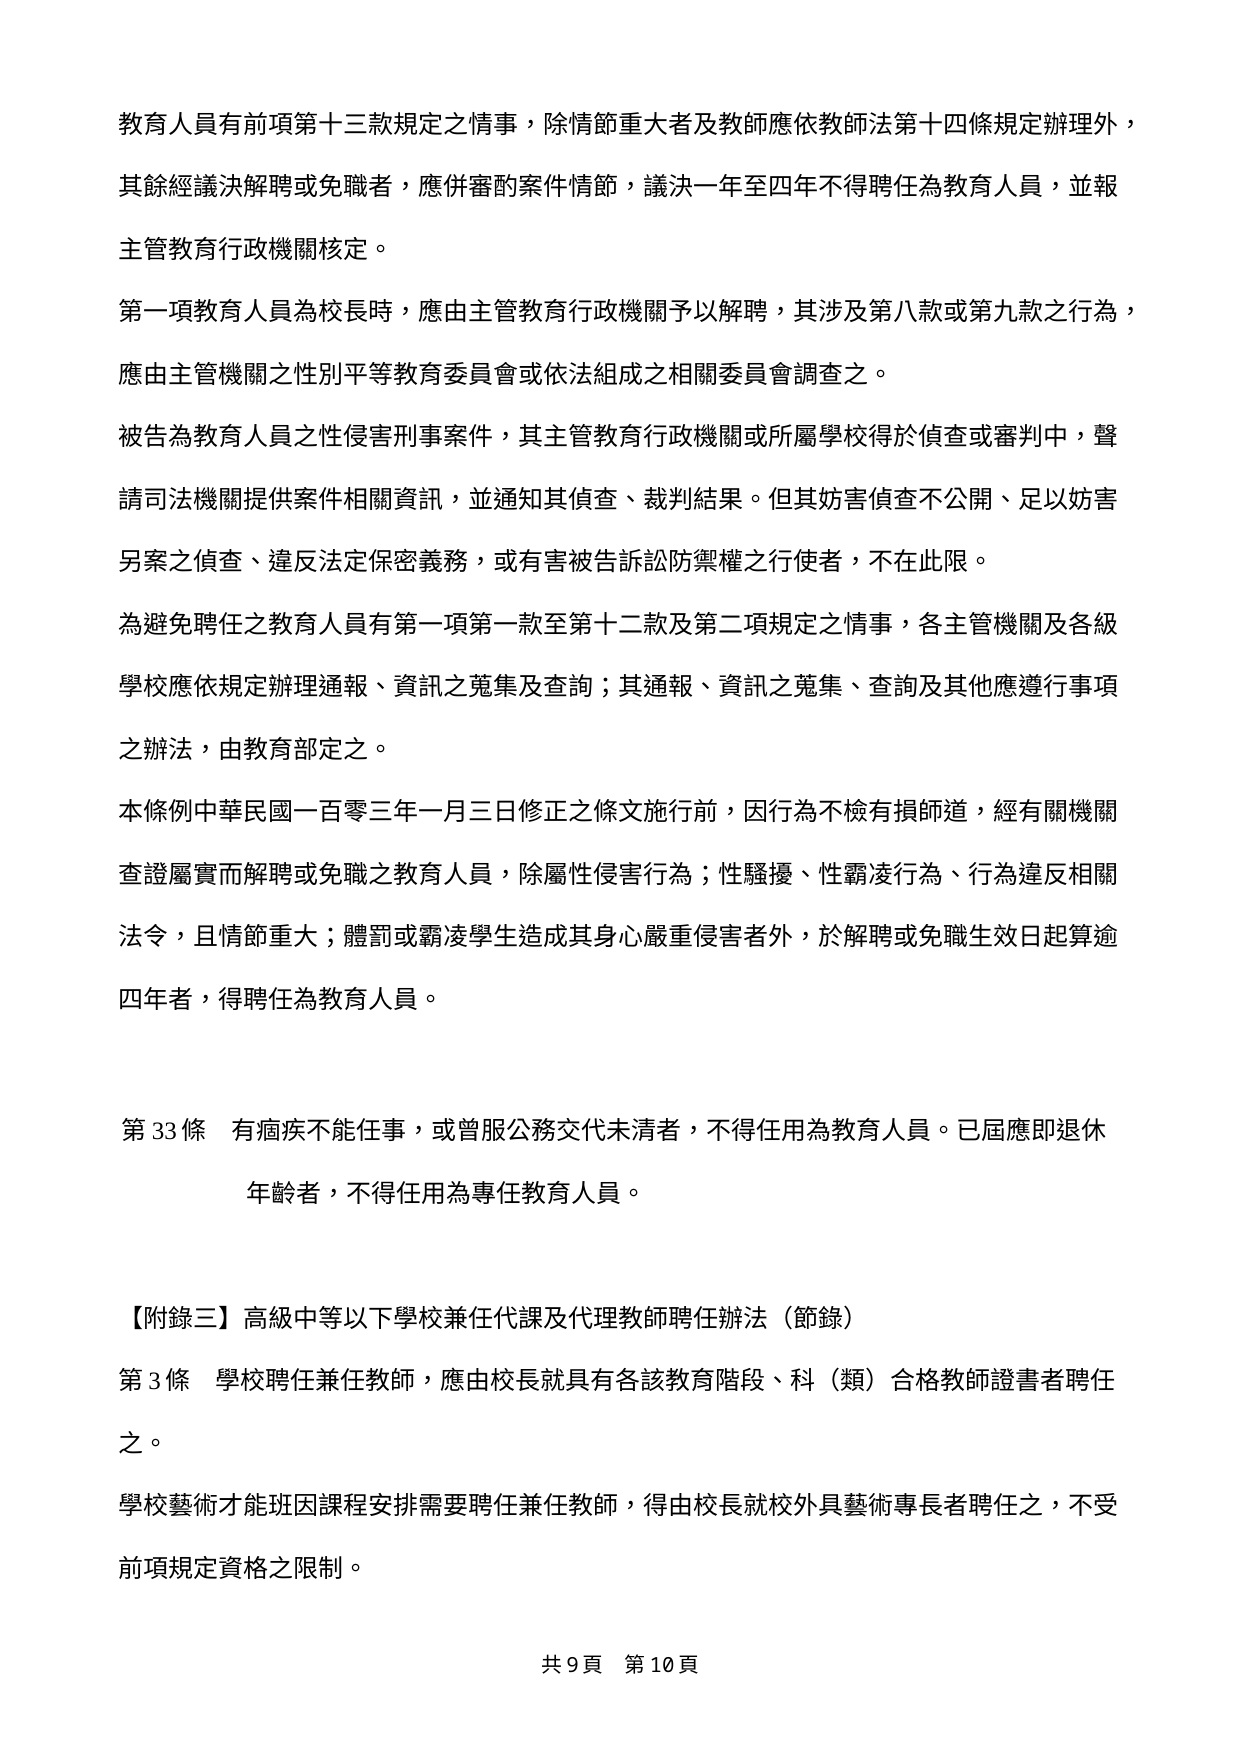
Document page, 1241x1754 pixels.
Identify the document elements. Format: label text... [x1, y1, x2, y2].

text 第33條 有痼疾不能任事，或曾服公務交代未清者，不得任用為教育人員。已屆應即退休年齡者，不得任用為專任教育人員。 [122, 1087, 1122, 1212]
text 【附錄三】高級中等以下學校兼任代課及代理教師聘任辦法（節錄） [118, 1274, 1122, 1337]
text 教育人員有前項第十三款規定之情事，除情節重大者及教師應依教師法第十四條規定辦理外，其餘經議決解聘或免職者，應併審酌案件情節，議決一年至四年不得聘任為教育人員，並報主管教育行政機關核定。 [118, 81, 1122, 268]
text 本條例中華民國一百零三年一月三日修正之條文施行前，因行為不檢有損師道，經有關機關查證屬實而解聘或免職之教育人員，除屬性侵害行為；性騷擾、性霸凌行為、行為違反相關法令，且情節重大；體罰或霸凌學生造成其身心嚴重侵害者外，於解聘或免職生效日起算逾四年者，得聘任為教育人員。 [118, 768, 1122, 1018]
text 學校藝術才能班因課程安排需要聘任兼任教師，得由校長就校外具藝術專長者聘任之，不受前項規定資格之限制。 [118, 1462, 1122, 1587]
text 第3條 學校聘任兼任教師，應由校長就具有各該教育階段、科（類）合格教師證書者聘任之。 [118, 1337, 1122, 1462]
text 第一項教育人員為校長時，應由主管教育行政機關予以解聘，其涉及第八款或第九款之行為，應由主管機關之性別平等教育委員會或依法組成之相關委員會調查之。 [118, 268, 1122, 393]
text 為避免聘任之教育人員有第一項第一款至第十二款及第二項規定之情事，各主管機關及各級學校應依規定辦理通報、資訊之蒐集及查詢；其通報、資訊之蒐集、查詢及其他應遵行事項之辦法，由教育部定之。 [118, 581, 1122, 768]
text 被告為教育人員之性侵害刑事案件，其主管教育行政機關或所屬學校得於偵查或審判中，聲請司法機關提供案件相關資訊，並通知其偵查、裁判結果。但其妨害偵查不公開、足以妨害另案之偵查、違反法定保密義務，或有害被告訴訟防禦權之行使者，不在此限。 [118, 393, 1122, 581]
